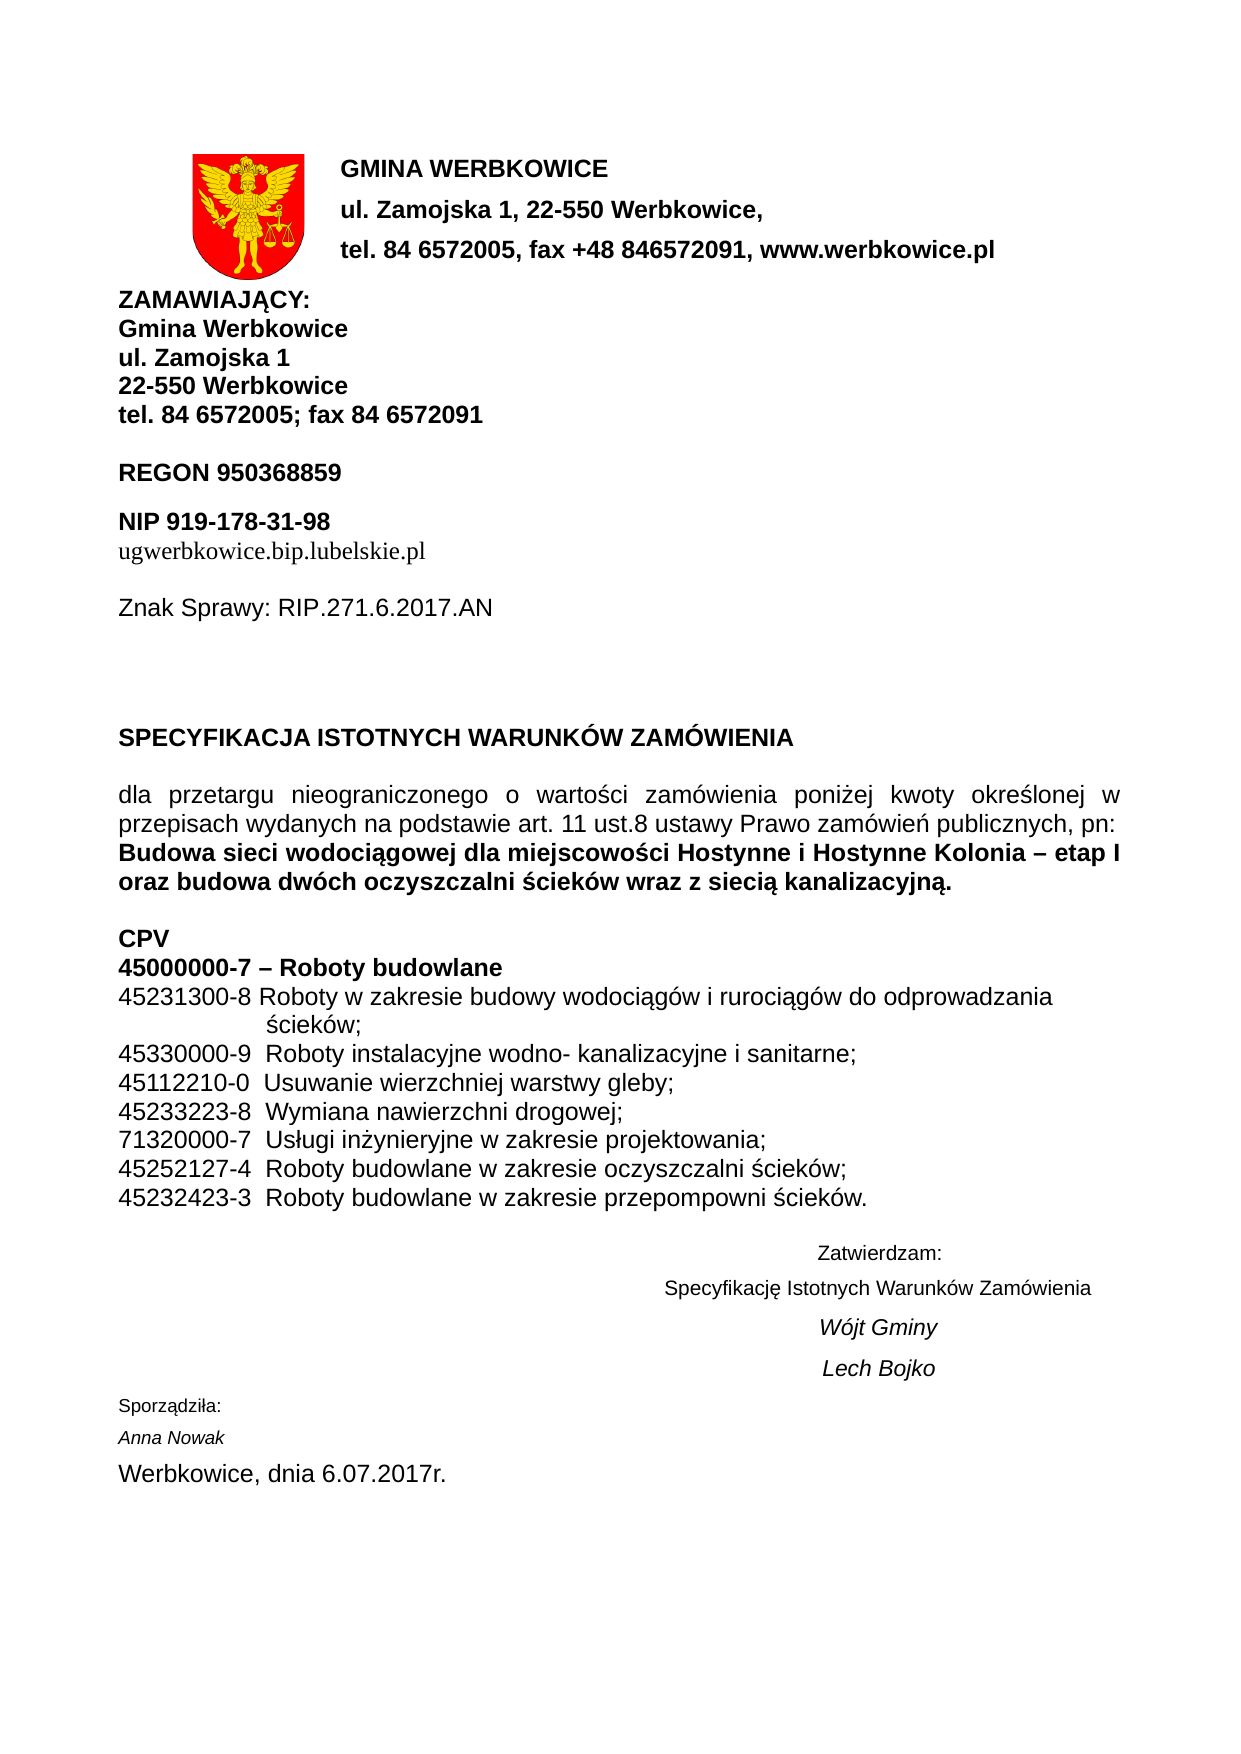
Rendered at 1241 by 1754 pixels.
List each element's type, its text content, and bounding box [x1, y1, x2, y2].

text SPECYFIKACJA ISTOTNYCH WARUNKÓW ZAMÓWIENIA [118, 723, 1122, 752]
text ul. Zamojska 1 [118, 343, 1122, 371]
text CPV [118, 924, 1122, 953]
text Werbkowice, dnia 6.07.2017r. [118, 1459, 1122, 1488]
text 45232423-3 Roboty budowlane w zakresie przepompowni ścieków. [118, 1183, 1122, 1212]
text NIP 919-178-31-98 [118, 507, 1122, 536]
text 22-550 Werbkowice [118, 371, 1122, 400]
text 45330000-9 Roboty instalacyjne wodno- kanalizacyjne i sanitarne; [118, 1039, 1122, 1068]
text Sporządziła: [118, 1395, 1122, 1416]
text 45000000-7 – Roboty budowlane [118, 953, 1122, 982]
text Gmina Werbkowice [118, 314, 1122, 343]
picture [192, 154, 305, 280]
text Budowa sieci wodociągowej dla miejscowości Hostynne i Hostynne Kolonia – etap I oraz budowa dwóch oczyszczalni ścieków wraz z siecią kanalizacyjną. [118, 838, 1122, 895]
text Zatwierdzam: [118, 1240, 1122, 1264]
text 71320000-7 Usługi inżynieryjne w zakresie projektowania; [118, 1125, 1122, 1154]
table_header GMINA WERBKOWICE ul. Zamojska 1, 22-550 Werbkowice, tel. 84 6572005, fax +48 846572091, www.werbkowice.pl [334, 148, 1053, 285]
text Specyfikację Istotnych Warunków Zamówienia [118, 1276, 1122, 1300]
text Lech Bojko [118, 1355, 1122, 1382]
text ZAMAWIAJĄCY: [118, 285, 1122, 314]
text 45231300-8 Roboty w zakresie budowy wodociągów i rurociągów do odprowadzania ścieków; [118, 982, 1122, 1039]
text 45252127-4 Roboty budowlane w zakresie oczyszczalni ścieków; [118, 1154, 1122, 1183]
text 45233223-8 Wymiana nawierzchni drogowej; [118, 1097, 1122, 1125]
text Anna Nowak [118, 1427, 1122, 1449]
text Znak Sprawy: RIP.271.6.2017.AN [118, 593, 1122, 622]
text 45112210-0 Usuwanie wierzchniej warstwy gleby; [118, 1068, 1122, 1097]
table_header [187, 148, 334, 285]
text ugwerbkowice.bip.lubelskie.pl [118, 536, 1122, 565]
text dla przetargu nieograniczonego o wartości zamówienia poniżej kwoty określonej w przepisach wydanych na podstawie art. 11 ust.8 ustawy Prawo zamówień publicznych, pn: [118, 780, 1122, 838]
text REGON 950368859 [118, 458, 1122, 486]
text tel. 84 6572005; fax 84 6572091 [118, 400, 1122, 429]
text Wójt Gminy [118, 1312, 1122, 1341]
